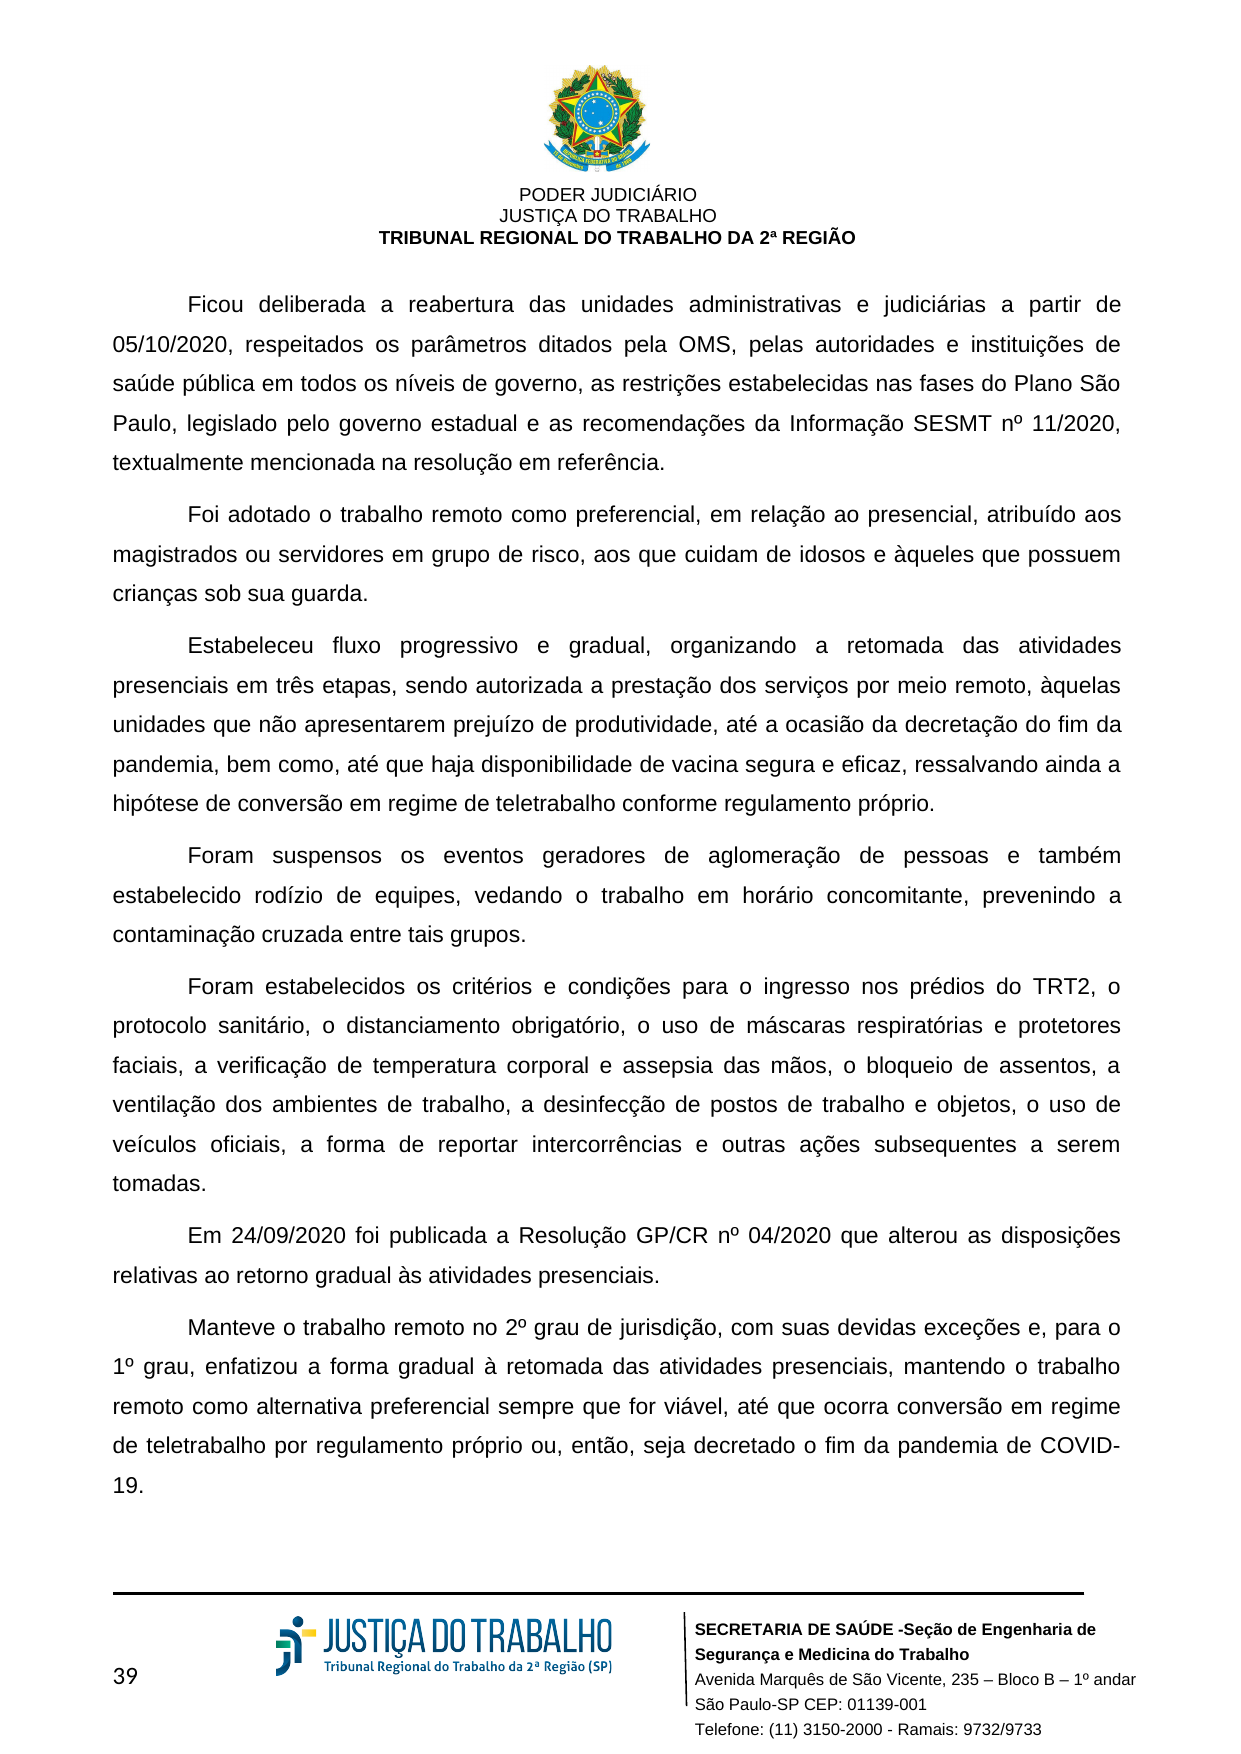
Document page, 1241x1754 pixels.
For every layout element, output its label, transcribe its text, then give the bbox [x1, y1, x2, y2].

text Em 24/09/2020 foi publicada a Resolução GP/CR nº 04/2020 que alterou as disposições relativas ao retorno gradual às atividades presenciais. [112, 1222, 1122, 1288]
text Foram suspensos os eventos geradores de aglomeração de pessoas e também estabelecido rodízio de equipes, vedando o trabalho em horário concomitante, prevenindo a contaminação cruzada entre tais grupos. [112, 842, 1122, 947]
text Ficou deliberada a reabertura das unidades administrativas e judiciárias a partir de 05/10/2020, respeitados os parâmetros ditados pela OMS, pelas autoridades e instituições de saúde pública em todos os níveis de governo, as restrições estabelecidas nas fases do Plano São Paulo, legislado pelo governo estadual e as recomendações da Informação SESMT nº 11/2020, textualmente mencionada na resolução em referência. [112, 291, 1122, 476]
text Foi adotado o trabalho remoto como preferencial, em relação ao presencial, atribuído aos magistrados ou servidores em grupo de risco, aos que cuidam de idosos e àqueles que possuem crianças sob sua guarda. [112, 501, 1122, 607]
picture [276, 1616, 612, 1676]
text Foram estabelecidos os critérios e condições para o ingresso nos prédios do TRT2, o protocolo sanitário, o distanciamento obrigatório, o uso de máscaras respiratórias e protetores faciais, a verificação de temperatura corporal e assepsia das mãos, o bloqueio de assentos, a ventilação dos ambientes de trabalho, a desinfecção de postos de trabalho e objetos, o uso de veículos oficiais, a forma de reportar intercorrências e outras ações subsequentes a serem tomadas. [112, 973, 1122, 1197]
text Estabeleceu fluxo progressivo e gradual, organizando a retomada das atividades presenciais em três etapas, sendo autorizada a prestação dos serviços por meio remoto, àquelas unidades que não apresentarem prejuízo de produtividade, até a ocasião da decretação do fim da pandemia, bem como, até que haja disponibilidade de vacina segura e eficaz, ressalvando ainda a hipótese de conversão em regime de teletrabalho conforme regulamento próprio. [112, 632, 1122, 816]
text Manteve o trabalho remoto no 2º grau de jurisdição, com suas devidas exceções e, para o 1º grau, enfatizou a forma gradual à retomada das atividades presenciais, mantendo o trabalho remoto como alternativa preferencial sempre que for viável, até que ocorra conversão em regime de teletrabalho por regulamento próprio ou, então, seja decretado o fim da pandemia de COVID-19. [112, 1314, 1122, 1498]
picture [543, 65, 650, 172]
